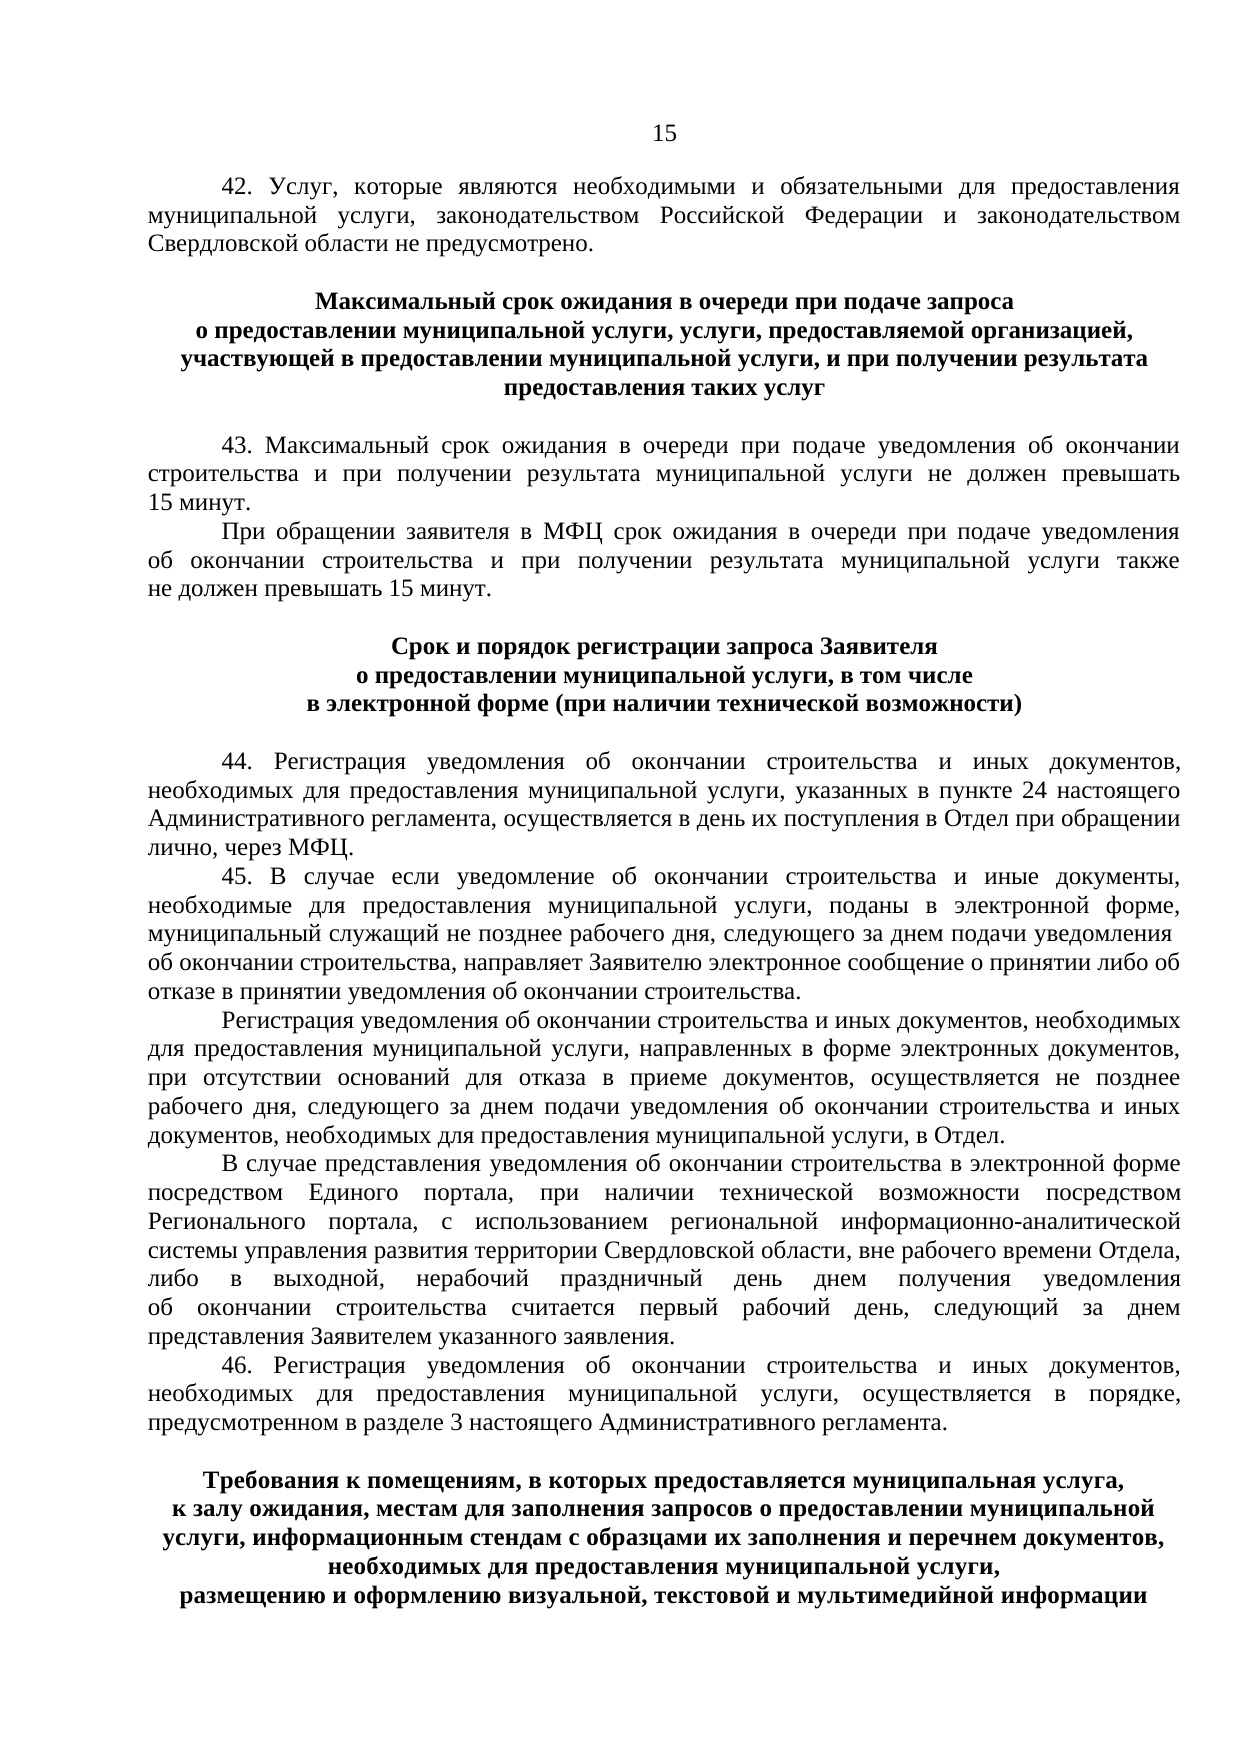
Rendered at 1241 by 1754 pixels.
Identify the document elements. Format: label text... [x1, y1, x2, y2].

text 42. Услуг, которые являются необходимыми и обязательными для предоставления муниципальной услуги, законодательством Российской Федерации и законодательством Свердловской области не предусмотрено. [148, 171, 1181, 257]
text В случае представления уведомления об окончании строительства в электронной форме посредством Единого портала, при наличии технической возможности посредством Регионального портала, с использованием региональной информационно-аналитической системы управления развития территории Свердловской области, вне рабочего времени Отдела, либо в выходной, нерабочий праздничный день днем получения уведомления об окончании строительства считается первый рабочий день, следующий за днем представления Заявителем указанного заявления. [148, 1148, 1181, 1350]
subtitle размещению и оформлению визуальной, текстовой и мультимедийной информации [148, 1580, 1181, 1608]
text Регистрация уведомления об окончании строительства и иных документов, необходимых для предоставления муниципальной услуги, направленных в форме электронных документов, при отсутствии оснований для отказа в приеме документов, осуществляется не позднее рабочего дня, следующего за днем подачи уведомления об окончании строительства и иных документов, необходимых для предоставления муниципальной услуги, в Отдел. [148, 1005, 1181, 1148]
text 46. Регистрация уведомления об окончании строительства и иных документов, необходимых для предоставления муниципальной услуги, осуществляется в порядке, предусмотренном в разделе 3 настоящего Административного регламента. [148, 1350, 1181, 1436]
text 45. В случае если уведомление об окончании строительства и иные документы, необходимые для предоставления муниципальной услуги, поданы в электронной форме, муниципальный служащий не позднее рабочего дня, следующего за днем подачи уведомления об окончании строительства, направляет Заявителю электронное сообщение о принятии либо об отказе в принятии уведомления об окончании строительства. [148, 861, 1181, 1005]
text в электронной форме (при наличии технической возможности) [148, 688, 1181, 717]
text При обращении заявителя в МФЦ срок ожидания в очереди при подаче уведомления об окончании строительства и при получении результата муниципальной услуги также не должен превышать 15 минут. [148, 516, 1181, 602]
text 43. Максимальный срок ожидания в очереди при подаче уведомления об окончании строительства и при получении результата муниципальной услуги не должен превышать 15 минут. [148, 430, 1181, 516]
text 44. Регистрация уведомления об окончании строительства и иных документов, необходимых для предоставления муниципальной услуги, указанных в пункте 24 настоящего Административного регламента, осуществляется в день их поступления в Отдел при обращении лично, через МФЦ. [148, 746, 1181, 861]
subtitle Срок и порядок регистрации запроса Заявителя [148, 631, 1181, 660]
text о предоставлении муниципальной услуги, в том числе [148, 660, 1181, 688]
subtitle Требования к помещениям, в которых предоставляется муниципальная услуга, к залу ожидания, местам для заполнения запросов о предоставлении муниципальной услуги, информационным стендам с образцами их заполнения и перечнем документов, необходимых для предоставления муниципальной услуги, [148, 1465, 1181, 1580]
subtitle Максимальный срок ожидания в очереди при подаче запроса о предоставлении муниципальной услуги, услуги, предоставляемой организацией, участвующей в предоставлении муниципальной услуги, и при получении результата предоставления таких услуг [148, 286, 1181, 401]
